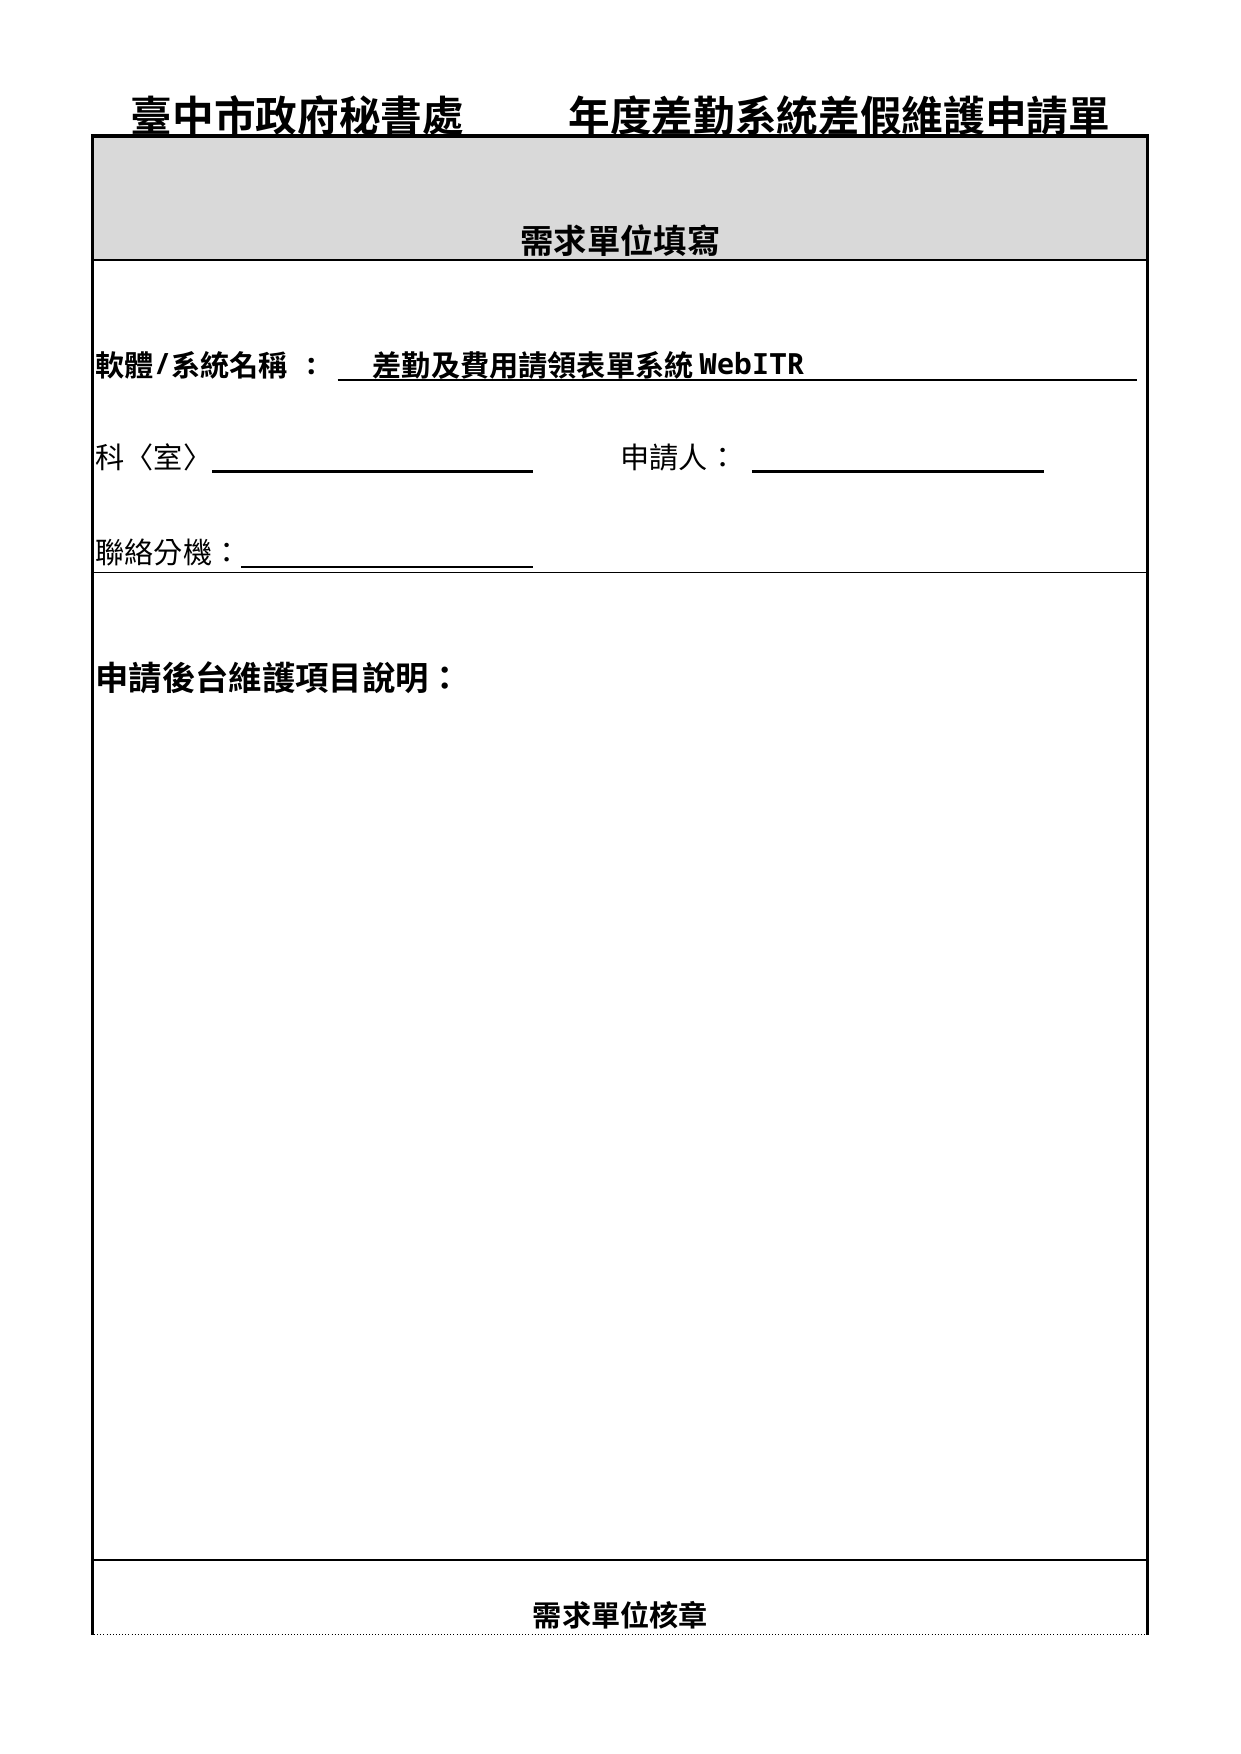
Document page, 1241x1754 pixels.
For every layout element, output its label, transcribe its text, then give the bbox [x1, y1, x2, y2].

table_header 需求單位填寫 [94, 138, 1146, 259]
table_cell 需求單位核章 [94, 1561, 1146, 1634]
text 臺中市政府秘書處 年度差勤系統差假維護申請單 [89, 72, 1152, 134]
table_cell 軟體/系統名稱 : 差勤及費用請領表單系統WebITR 科〈室〉 申請人： 聯絡分機： [94, 261, 1146, 572]
table_cell 申請後台維護項目說明： [94, 573, 1146, 1559]
